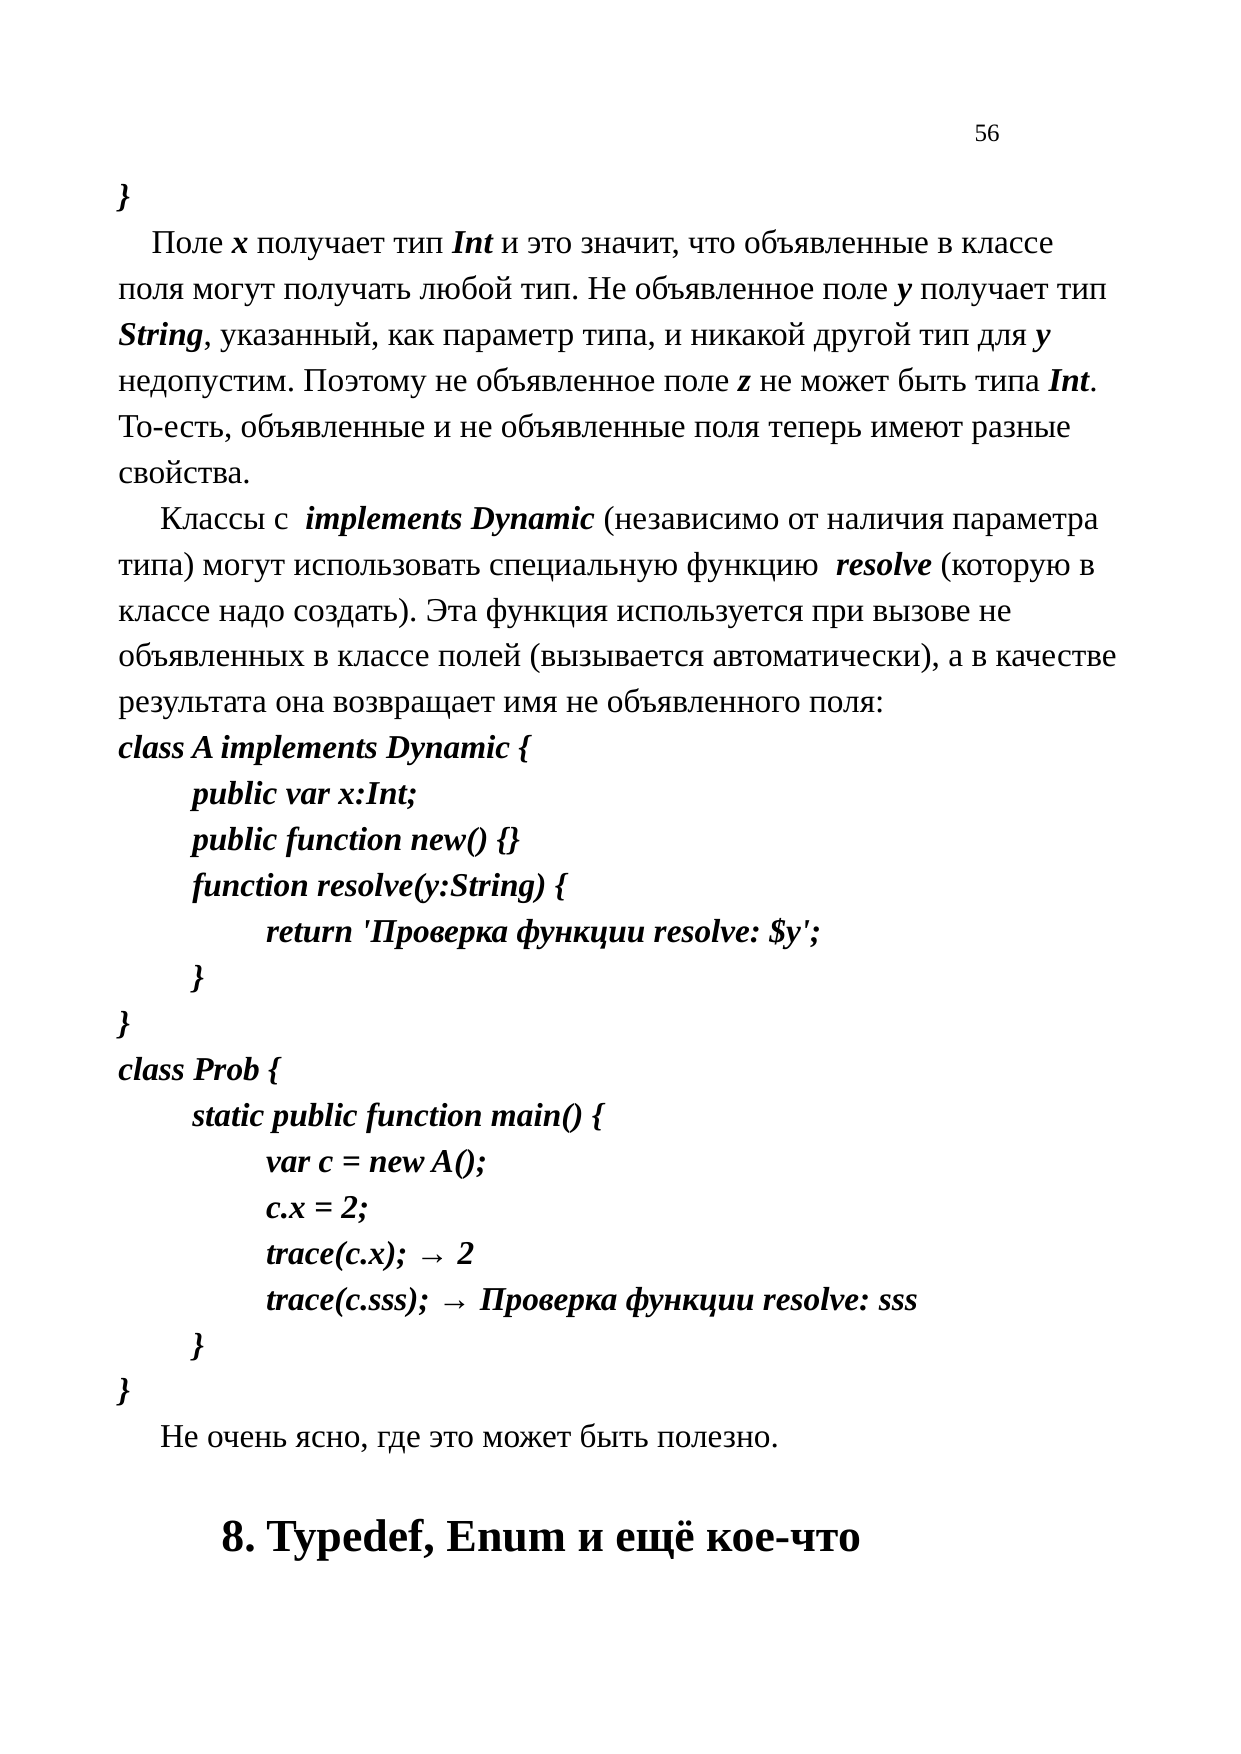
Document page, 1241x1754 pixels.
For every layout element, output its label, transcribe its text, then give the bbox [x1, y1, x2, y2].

text } [118, 1003, 1122, 1042]
text Классы с implements Dynamic (независимо от наличия параметра типа) могут использовать специальную функцию resolve (которую в классе надо создать). Эта функция используется при вызове не объявленных в классе полей (вызывается автоматически), а в качестве результата она возвращает имя не объявленного поля: [118, 498, 1122, 720]
text c.x = 2; [118, 1187, 1122, 1225]
text public function new() {} [118, 819, 1122, 858]
text trace(c.x); → 2 [118, 1233, 1122, 1271]
text class Prob { [118, 1049, 1122, 1087]
text } [118, 176, 1122, 215]
text trace(c.sss); → Проверка функции resolve: sss [118, 1279, 1122, 1317]
text } [118, 957, 1122, 996]
text return 'Проверка функции resolve: $y'; [118, 911, 1122, 950]
text } [118, 1371, 1122, 1409]
text public var x:Int; [118, 773, 1122, 812]
text 8. Typedef, Enum и ещё кое-что [118, 1508, 1122, 1561]
text function resolve(y:String) { [118, 865, 1122, 904]
text } [118, 1325, 1122, 1363]
text class A implements Dynamic { [118, 728, 1122, 766]
text Поле x получает тип Int и это значит, что объявленные в классе поля могут получать любой тип. Не объявленное поле y получает тип String, указанный, как параметр типа, и никакой другой тип для y недопустим. Поэтому не объявленное поле z не может быть типа Int. То-есть, объявленные и не объявленные поля теперь имеют разные свойства. [118, 222, 1122, 490]
text Не очень ясно, где это может быть полезно. [118, 1417, 1122, 1455]
text static public function main() { [118, 1095, 1122, 1133]
text var c = new A(); [118, 1141, 1122, 1179]
